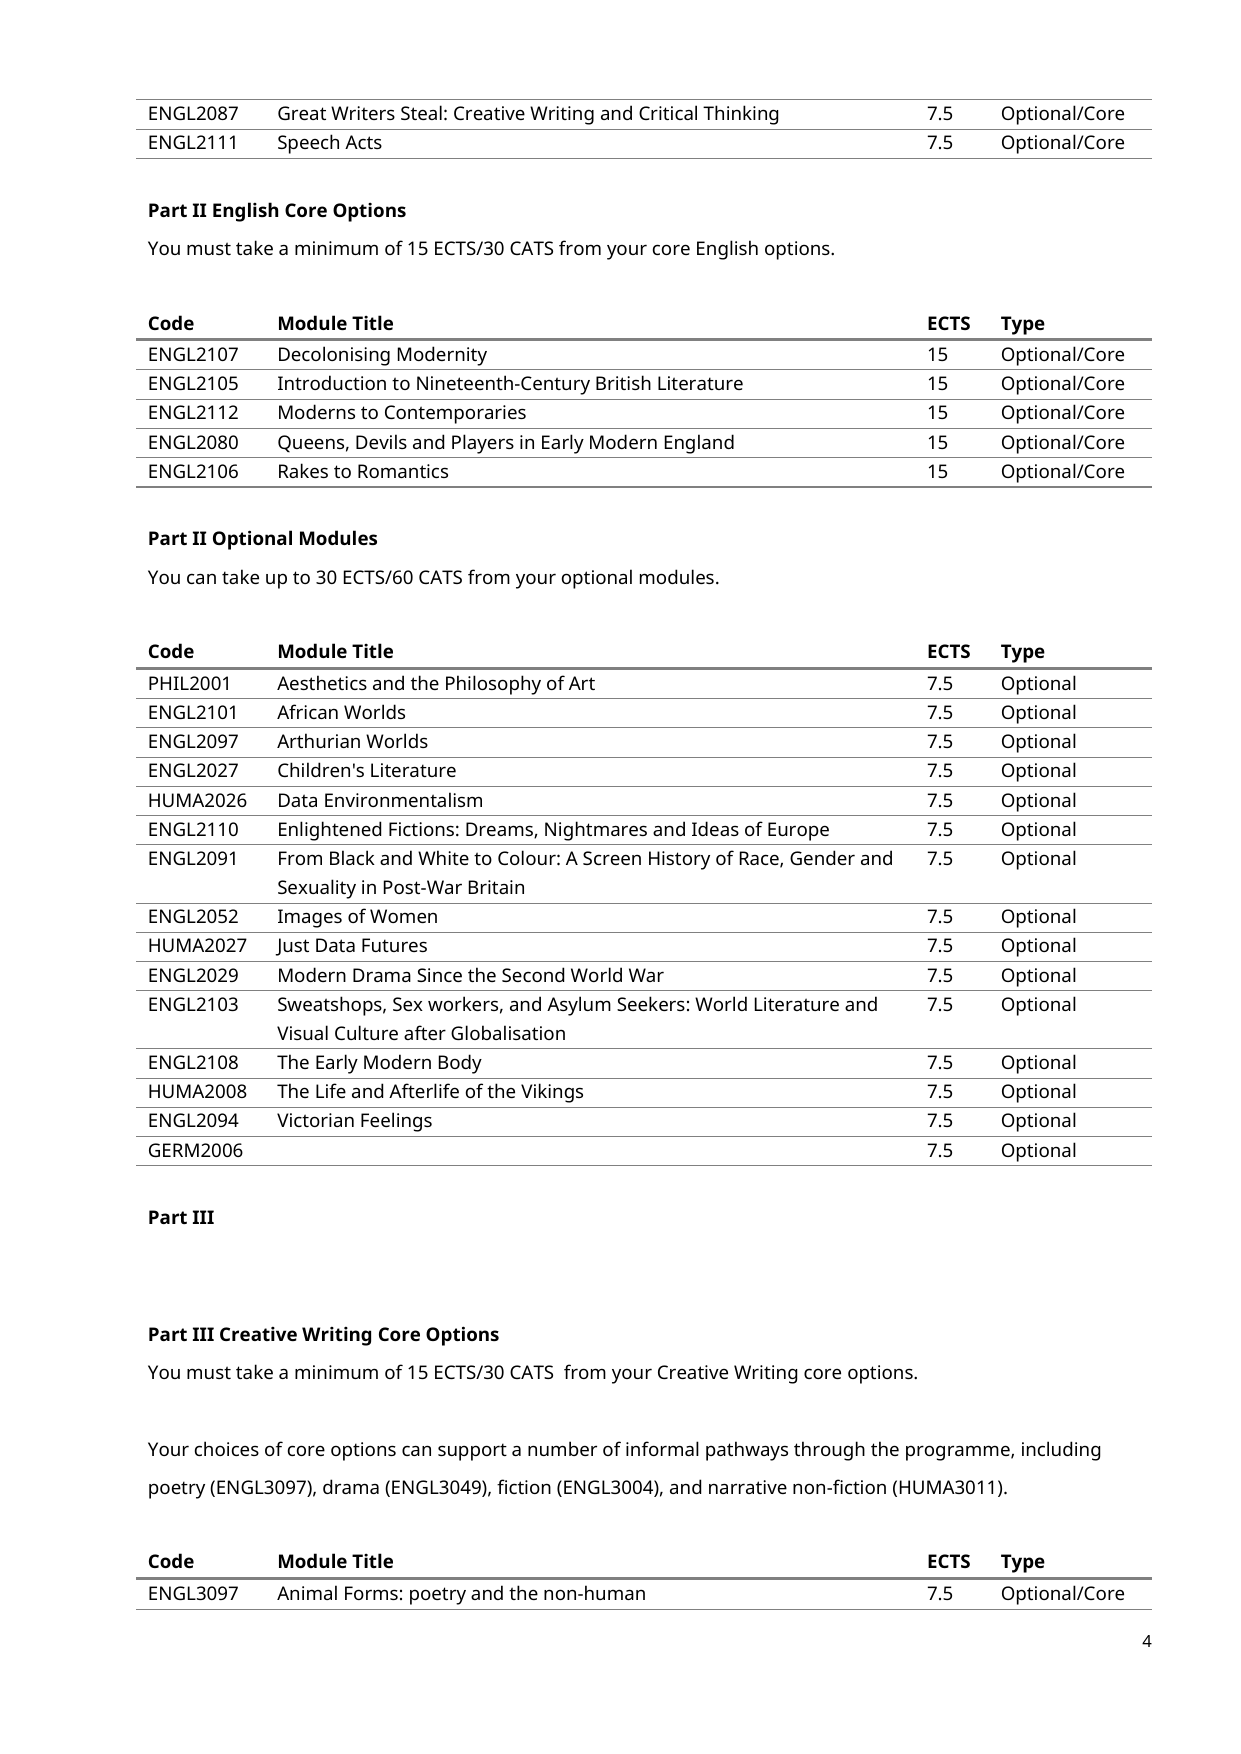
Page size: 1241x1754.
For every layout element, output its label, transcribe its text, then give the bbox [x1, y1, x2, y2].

table_cell ECTS [916, 639, 989, 667]
table_cell Code [136, 310, 266, 338]
table_cell Just Data Futures [266, 933, 916, 961]
table_cell ENGL2091 [136, 845, 266, 902]
table_cell Sweatshops, Sex workers, and Asylum Seekers: World Literature and Visual Culture after Globalisation [266, 991, 916, 1048]
table_cell Children's Literature [266, 758, 916, 786]
table_cell 7.5 [916, 991, 989, 1048]
table_cell Type [989, 639, 1152, 667]
table_cell 15 [916, 400, 989, 428]
table_cell Victorian Feelings [266, 1108, 916, 1136]
table_cell PHIL2001 [136, 670, 266, 698]
table_cell From Black and White to Colour: A Screen History of Race, Gender and Sexuality in Post-War Britain [266, 845, 916, 902]
table_cell 7.5 [916, 962, 989, 990]
table_cell ENGL2112 [136, 400, 266, 428]
table_cell Animal Forms: poetry and the non-human [266, 1580, 916, 1608]
table_cell Part II English Core Options You must take a minimum of 15 ECTS/30 CATS from your core English options. [136, 159, 1152, 310]
table_cell Images of Women [266, 904, 916, 932]
table_cell HUMA2008 [136, 1079, 266, 1107]
table_cell Moderns to Contemporaries [266, 400, 916, 428]
table_cell ENGL2110 [136, 816, 266, 844]
table_cell Optional [989, 933, 1152, 961]
table_cell 7.5 [916, 787, 989, 815]
table_cell 15 [916, 370, 989, 399]
table_cell Optional [989, 1137, 1152, 1165]
table_cell 7.5 [916, 100, 989, 128]
table_cell Optional [989, 670, 1152, 698]
table_cell Modern Drama Since the Second World War [266, 962, 916, 990]
table_cell Optional [989, 1108, 1152, 1136]
table_cell ENGL2087 [136, 100, 266, 128]
table_cell Module Title [266, 1549, 916, 1577]
table_cell 7.5 [916, 1049, 989, 1077]
table_cell ENGL2106 [136, 458, 266, 486]
table_cell Module Title [266, 310, 916, 338]
table_cell Module Title [266, 639, 916, 667]
table_cell Type [989, 1549, 1152, 1577]
table_cell Great Writers Steal: Creative Writing and Critical Thinking [266, 100, 916, 128]
table_cell ENGL2108 [136, 1049, 266, 1077]
table_cell 15 [916, 458, 989, 486]
table_cell ENGL2103 [136, 991, 266, 1048]
table_cell HUMA2027 [136, 933, 266, 961]
table_cell ENGL2080 [136, 429, 266, 457]
table_cell Optional [989, 845, 1152, 902]
table_cell 7.5 [916, 1079, 989, 1107]
table_cell 7.5 [916, 670, 989, 698]
table_cell Type [989, 310, 1152, 338]
table_cell Optional/Core [989, 370, 1152, 399]
table_cell Optional [989, 962, 1152, 990]
table_cell African Worlds [266, 699, 916, 727]
table_cell The Early Modern Body [266, 1049, 916, 1077]
table_cell Aesthetics and the Philosophy of Art [266, 670, 916, 698]
table_cell 7.5 [916, 728, 989, 757]
table_cell [266, 1137, 916, 1165]
table_cell 15 [916, 341, 989, 369]
table_cell Rakes to Romantics [266, 458, 916, 486]
table_cell Optional [989, 1049, 1152, 1077]
table_cell 7.5 [916, 130, 989, 158]
table_cell ENGL2029 [136, 962, 266, 990]
table_cell Enlightened Fictions: Dreams, Nightmares and Ideas of Europe [266, 816, 916, 844]
table_cell ENGL2111 [136, 130, 266, 158]
table_cell 7.5 [916, 699, 989, 727]
table_cell 7.5 [916, 1137, 989, 1165]
table_cell Optional [989, 1079, 1152, 1107]
table_cell Part II Optional Modules You can take up to 30 ECTS/60 CATS from your optional modules. [136, 488, 1152, 638]
table_cell 15 [916, 429, 989, 457]
table_cell Optional [989, 991, 1152, 1048]
table_cell 7.5 [916, 816, 989, 844]
table_cell Part III [136, 1166, 1152, 1283]
table_cell The Life and Afterlife of the Vikings [266, 1079, 916, 1107]
table_cell ECTS [916, 1549, 989, 1577]
table_cell Optional [989, 758, 1152, 786]
table_cell Optional/Core [989, 400, 1152, 428]
table_cell Code [136, 1549, 266, 1577]
table_cell ENGL2107 [136, 341, 266, 369]
table_cell Optional/Core [989, 458, 1152, 486]
table_cell ENGL2101 [136, 699, 266, 727]
table_cell GERM2006 [136, 1137, 266, 1165]
table_cell ENGL3097 [136, 1580, 266, 1608]
table_cell Code [136, 639, 266, 667]
table_cell Arthurian Worlds [266, 728, 916, 757]
table_cell ENGL2105 [136, 370, 266, 399]
table_cell ENGL2097 [136, 728, 266, 757]
table_cell 7.5 [916, 933, 989, 961]
table_cell ENGL2094 [136, 1108, 266, 1136]
table_cell 7.5 [916, 1580, 989, 1608]
table_cell 7.5 [916, 758, 989, 786]
table_cell Optional [989, 787, 1152, 815]
table_cell Optional [989, 816, 1152, 844]
table_cell Data Environmentalism [266, 787, 916, 815]
table_cell Optional [989, 904, 1152, 932]
table_cell HUMA2026 [136, 787, 266, 815]
table_cell Optional/Core [989, 100, 1152, 128]
table_cell 7.5 [916, 845, 989, 902]
table_cell Decolonising Modernity [266, 341, 916, 369]
table_cell Optional/Core [989, 429, 1152, 457]
table_cell Introduction to Nineteenth-Century British Literature [266, 370, 916, 399]
table_cell 7.5 [916, 904, 989, 932]
table_cell Speech Acts [266, 130, 916, 158]
table_cell Optional/Core [989, 1580, 1152, 1608]
table_cell Optional/Core [989, 341, 1152, 369]
table_cell ENGL2027 [136, 758, 266, 786]
table_cell Optional/Core [989, 130, 1152, 158]
table_cell Optional [989, 699, 1152, 727]
table_cell ECTS [916, 310, 989, 338]
table_cell Optional [989, 728, 1152, 757]
table_cell Queens, Devils and Players in Early Modern England [266, 429, 916, 457]
table_cell Part III Creative Writing Core Options You must take a minimum of 15 ECTS/30 CATS from your Creative Writing core options. Your choices of core options can support a number of informal pathways through the programme, including poetry (ENGL3097), drama (ENGL3049), fiction (ENGL3004), and narrative non-fiction (HUMA3011). [136, 1283, 1152, 1549]
table_cell ENGL2052 [136, 904, 266, 932]
table_cell 7.5 [916, 1108, 989, 1136]
